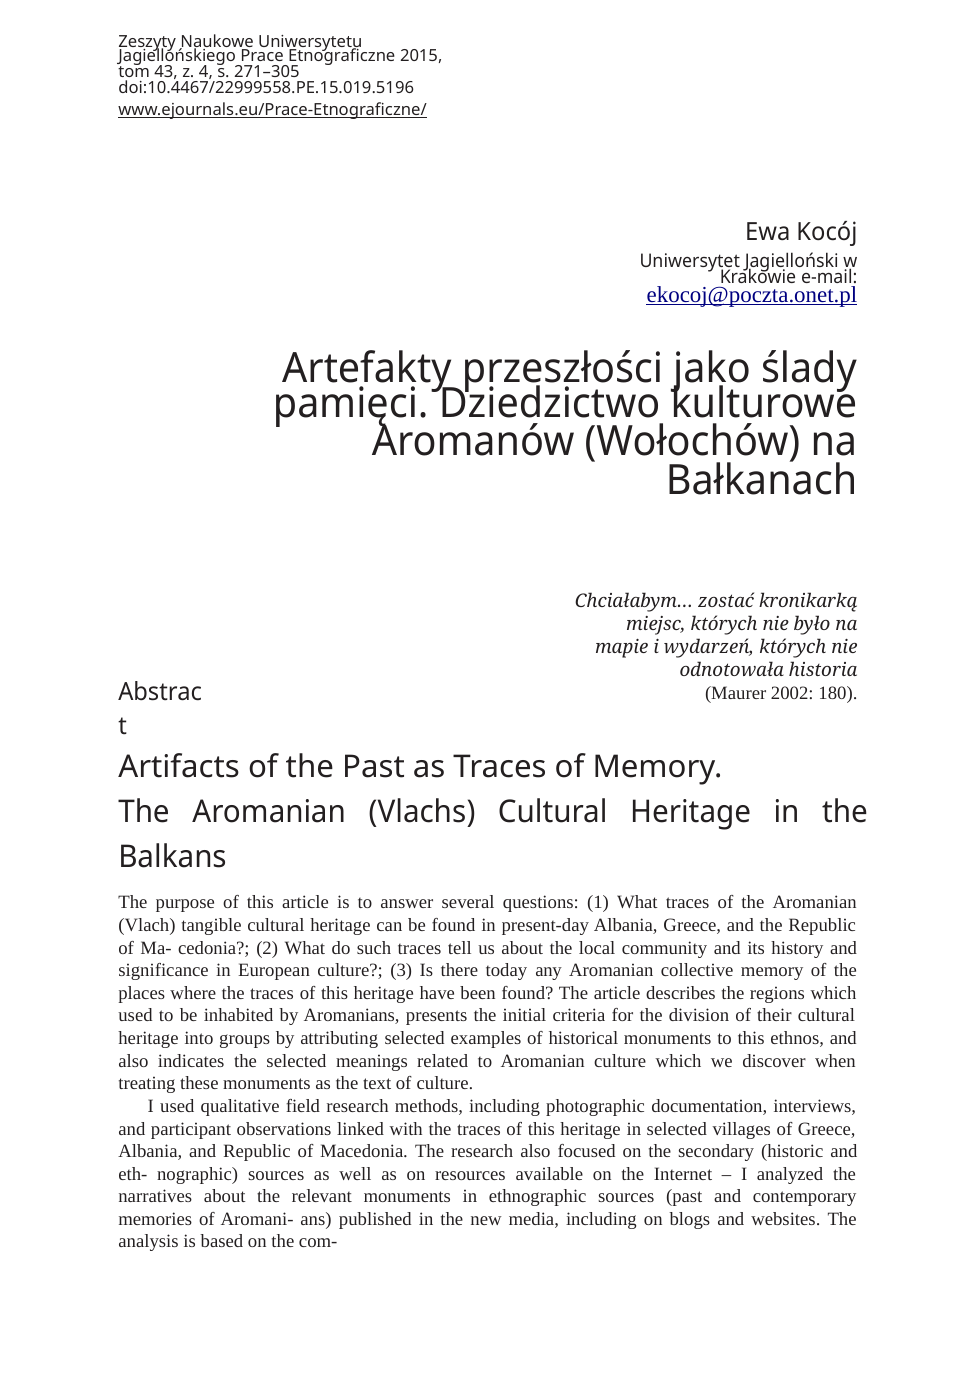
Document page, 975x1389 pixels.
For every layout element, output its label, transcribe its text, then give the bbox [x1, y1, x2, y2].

text The purpose of this article is to answer several questions: (1) What traces of the Aromanian (Vlach) tangible cultural heritage can be found in present-day Albania, Greece, and the Republic of Ma- cedonia?; (2) What do such traces tell us about the local community and its history and significance in European culture?; (3) Is there today any Aromanian collective memory of the places where the traces of this heritage have been found? The article describes the regions which used to be inhabited by Aromanians, presents the initial criteria for the division of their cultural heritage into groups by attributing selected examples of historical monuments to this ethnos, and also indicates the selected meanings related to Aromanian culture which we discover when treating these monuments as the text of culture. [118, 891, 857, 1094]
text Chciałabym… zostać kronikarką miejsc, których nie było na mapie i wydarzeń, których nie odnotowała historia [555, 589, 857, 681]
text Uniwersytet Jagielloński w Krakowie e-mail: ekocoj@poczta.onet.pl [564, 254, 857, 307]
text I used qualitative field research methods, including photographic documentation, interviews, and participant observations linked with the traces of this heritage in selected villages of Greece, Albania, and Republic of Macedonia. The research also focused on the secondary (historic and eth- nographic) sources as well as on resources available on the Internet – I analyzed the narratives about the relevant monuments in ethnographic sources (past and contemporary memories of Aromani- ans) published in the new media, including on blogs and websites. The analysis is based on the com- [118, 1095, 857, 1252]
text Ewa Kocój [106, 207, 857, 248]
text Zeszyty Naukowe Uniwersytetu Jagiellońskiego Prace Etnograficzne 2015, tom 43, z. 4, s. 271–305 doi:10.4467/22999558.PE.15.019.5196 [118, 35, 473, 98]
text Artefakty przeszłości jako ślady pamięci. Dziedzictwo kulturowe Aromanów (Wołochów) na Bałkanach [148, 352, 857, 507]
text The Aromanian (Vlachs) Cultural Heritage in the Balkans [118, 787, 869, 877]
subtitle Artifacts of the Past as Traces of Memory. [118, 741, 869, 787]
text www.ejournals.eu/Prace-Etnograficzne/ [118, 98, 869, 120]
text Abstract [118, 673, 207, 741]
text (Maurer 2002: 180). [551, 682, 857, 703]
